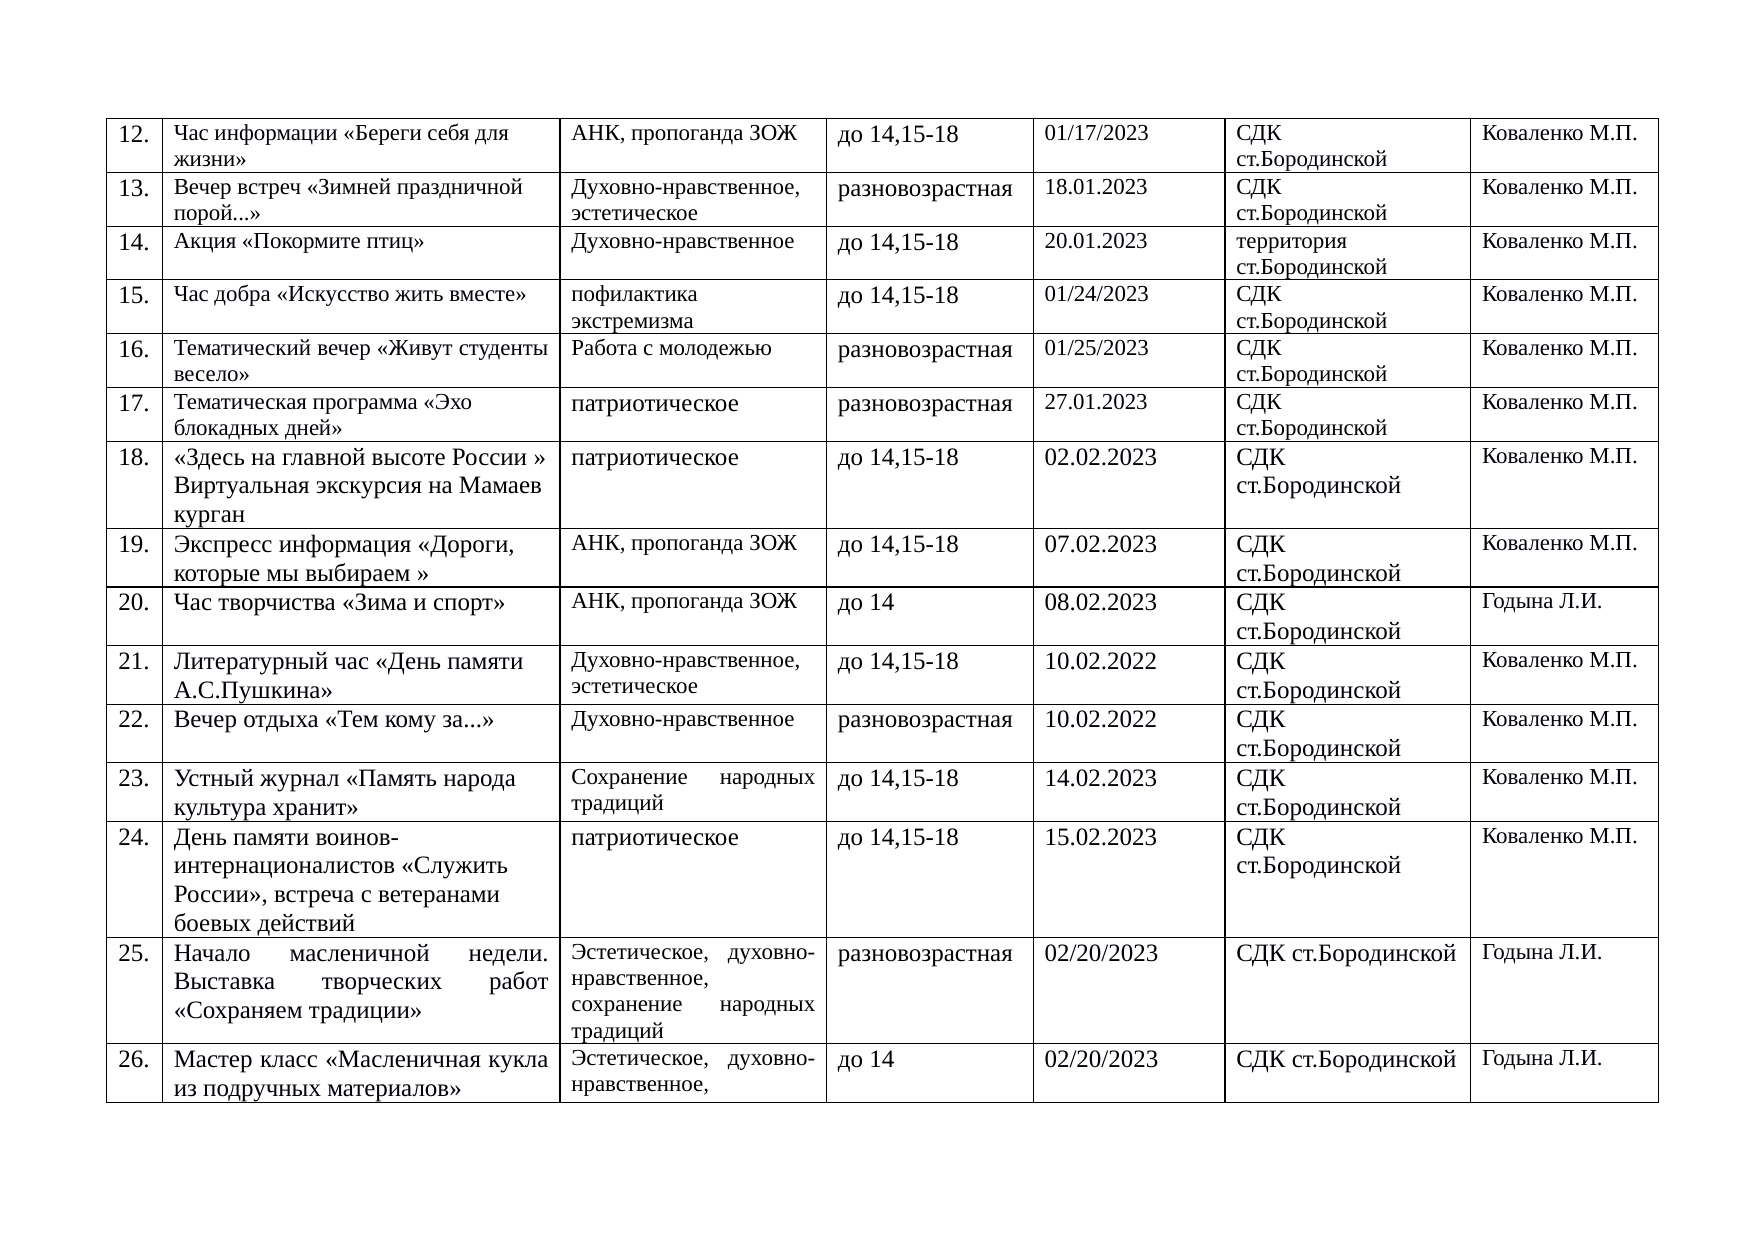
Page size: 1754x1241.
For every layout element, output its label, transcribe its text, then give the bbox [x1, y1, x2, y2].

table_cell 16. [107, 334, 162, 387]
table_cell до 14 [827, 588, 1033, 645]
table_cell Устный журнал «Память народа культура хранит» [163, 763, 559, 821]
table_cell Коваленко М.П. [1471, 442, 1658, 528]
table_cell до 14,15-18 [827, 227, 1033, 279]
table_cell Час информации «Береги себя для жизни» [163, 119, 559, 172]
table_cell разновозрастная [827, 173, 1033, 226]
table_cell Час творчиства «Зима и спорт» [163, 588, 559, 645]
table_cell Коваленко М.П. [1471, 173, 1658, 226]
table_cell 26. [107, 1044, 162, 1102]
table_cell Коваленко М.П. [1471, 529, 1658, 586]
table_cell Годына Л.И. [1471, 588, 1658, 645]
table_cell территория ст.Бородинской [1226, 227, 1470, 279]
table_cell 14.02.2023 [1034, 763, 1224, 821]
table_cell Коваленко М.П. [1471, 334, 1658, 387]
table_cell Вечер отдыха «Тем кому за...» [163, 705, 559, 762]
table_cell Годына Л.И. [1471, 938, 1658, 1043]
table_cell Коваленко М.П. [1471, 705, 1658, 762]
table_cell Сохранение народных традиций [561, 763, 826, 821]
table_cell 08.02.2023 [1034, 588, 1224, 645]
table_cell разновозрастная [827, 334, 1033, 387]
table_cell 23. [107, 763, 162, 821]
table_cell 14. [107, 227, 162, 279]
table_cell Тематический вечер «Живут студенты весело» [163, 334, 559, 387]
table_cell 19. [107, 529, 162, 586]
table_cell до 14,15-18 [827, 646, 1033, 703]
table_cell Духовно-нравственное [561, 705, 826, 762]
table_cell АНК, пропоганда ЗОЖ [561, 529, 826, 586]
table_cell 02.02.2023 [1034, 442, 1224, 528]
table_cell СДК ст.Бородинской [1226, 938, 1470, 1043]
table_cell Эстетическое, духовно-нравственное, сохранение народных традиций [561, 938, 826, 1043]
table_cell СДК ст.Бородинской [1226, 334, 1470, 387]
table_cell СДК ст.Бородинской [1226, 1044, 1470, 1102]
table_cell до 14,15-18 [827, 119, 1033, 172]
table_cell Эстетическое, духовно-нравственное, [561, 1044, 826, 1102]
table_cell Коваленко М.П. [1471, 388, 1658, 441]
table_cell Литературный час «День памяти А.С.Пушкина» [163, 646, 559, 703]
table_cell 20.02.2023 [1034, 1044, 1224, 1102]
table_cell СДК ст.Бородинской [1226, 119, 1470, 172]
table_cell СДК ст.Бородинской [1226, 442, 1470, 528]
table_cell СДК ст.Бородинской [1226, 529, 1470, 586]
table_cell Акция «Покормите птиц» [163, 227, 559, 279]
table_cell День памяти воинов-интернационалистов «Служить России», встреча с ветеранами боевых действий [163, 822, 559, 937]
table_cell СДК ст.Бородинской [1226, 588, 1470, 645]
table_cell «Здесь на главной высоте России » Виртуальная экскурсия на Мамаев курган [163, 442, 559, 528]
table_cell 20.01.2023 [1034, 227, 1224, 279]
table_cell 12. [107, 119, 162, 172]
table_cell 20. [107, 588, 162, 645]
table_cell 24. [107, 822, 162, 937]
table_cell Мастер класс «Масленичная кукла из подручных материалов» [163, 1044, 559, 1102]
table_cell СДК ст.Бородинской [1226, 173, 1470, 226]
table_cell Коваленко М.П. [1471, 227, 1658, 279]
table_cell Работа с молодежью [561, 334, 826, 387]
table_cell до 14 [827, 1044, 1033, 1102]
table_cell до 14,15-18 [827, 529, 1033, 586]
table_cell 18. [107, 442, 162, 528]
table_cell до 14,15-18 [827, 822, 1033, 937]
table_cell 17.01.2023 [1034, 119, 1224, 172]
table_cell 25. [107, 938, 162, 1043]
table_cell Начало масленичной недели. Выставка творческих работ «Сохраняем традиции» [163, 938, 559, 1043]
table_cell 18.01.2023 [1034, 173, 1224, 226]
table_cell СДК ст.Бородинской [1226, 646, 1470, 703]
table_cell Коваленко М.П. [1471, 280, 1658, 333]
table_cell СДК ст.Бородинской [1226, 705, 1470, 762]
table_cell СДК ст.Бородинской [1226, 822, 1470, 937]
table_cell 24.01.2023 [1034, 280, 1224, 333]
table_cell патриотическое [561, 822, 826, 937]
table_cell Экспресс информация «Дороги, которые мы выбираем » [163, 529, 559, 586]
table_cell Коваленко М.П. [1471, 822, 1658, 937]
table_cell Тематическая программа «Эхо блокадных дней» [163, 388, 559, 441]
table_cell 10.02.2022 [1034, 705, 1224, 762]
table_cell патриотическое [561, 388, 826, 441]
table_cell до 14,15-18 [827, 280, 1033, 333]
table_cell СДК ст.Бородинской [1226, 280, 1470, 333]
table_cell 17. [107, 388, 162, 441]
table_cell пофилактика экстремизма [561, 280, 826, 333]
table_cell 21. [107, 646, 162, 703]
table_cell Вечер встреч «Зимней праздничной порой...» [163, 173, 559, 226]
table_cell 15.02.2023 [1034, 822, 1224, 937]
table_cell 20.02.2023 [1034, 938, 1224, 1043]
table_cell 07.02.2023 [1034, 529, 1224, 586]
table_cell Коваленко М.П. [1471, 763, 1658, 821]
table_cell 15. [107, 280, 162, 333]
table_cell 25.01.2023 [1034, 334, 1224, 387]
table_cell разновозрастная [827, 938, 1033, 1043]
table_cell Духовно-нравственное, эстетическое [561, 173, 826, 226]
table_cell АНК, пропоганда ЗОЖ [561, 588, 826, 645]
table_cell Коваленко М.П. [1471, 119, 1658, 172]
table_cell разновозрастная [827, 705, 1033, 762]
table_cell 10.02.2022 [1034, 646, 1224, 703]
table_cell СДК ст.Бородинской [1226, 763, 1470, 821]
table_cell до 14,15-18 [827, 442, 1033, 528]
table_cell 13. [107, 173, 162, 226]
table_cell СДК ст.Бородинской [1226, 388, 1470, 441]
table_cell 27.01.2023 [1034, 388, 1224, 441]
table_cell Духовно-нравственное, эстетическое [561, 646, 826, 703]
table_cell АНК, пропоганда ЗОЖ [561, 119, 826, 172]
table_cell Годына Л.И. [1471, 1044, 1658, 1102]
table_cell до 14,15-18 [827, 763, 1033, 821]
table_cell Духовно-нравственное [561, 227, 826, 279]
table_cell Час добра «Искусство жить вместе» [163, 280, 559, 333]
table_cell Коваленко М.П. [1471, 646, 1658, 703]
table_cell 22. [107, 705, 162, 762]
table_cell разновозрастная [827, 388, 1033, 441]
table_cell патриотическое [561, 442, 826, 528]
